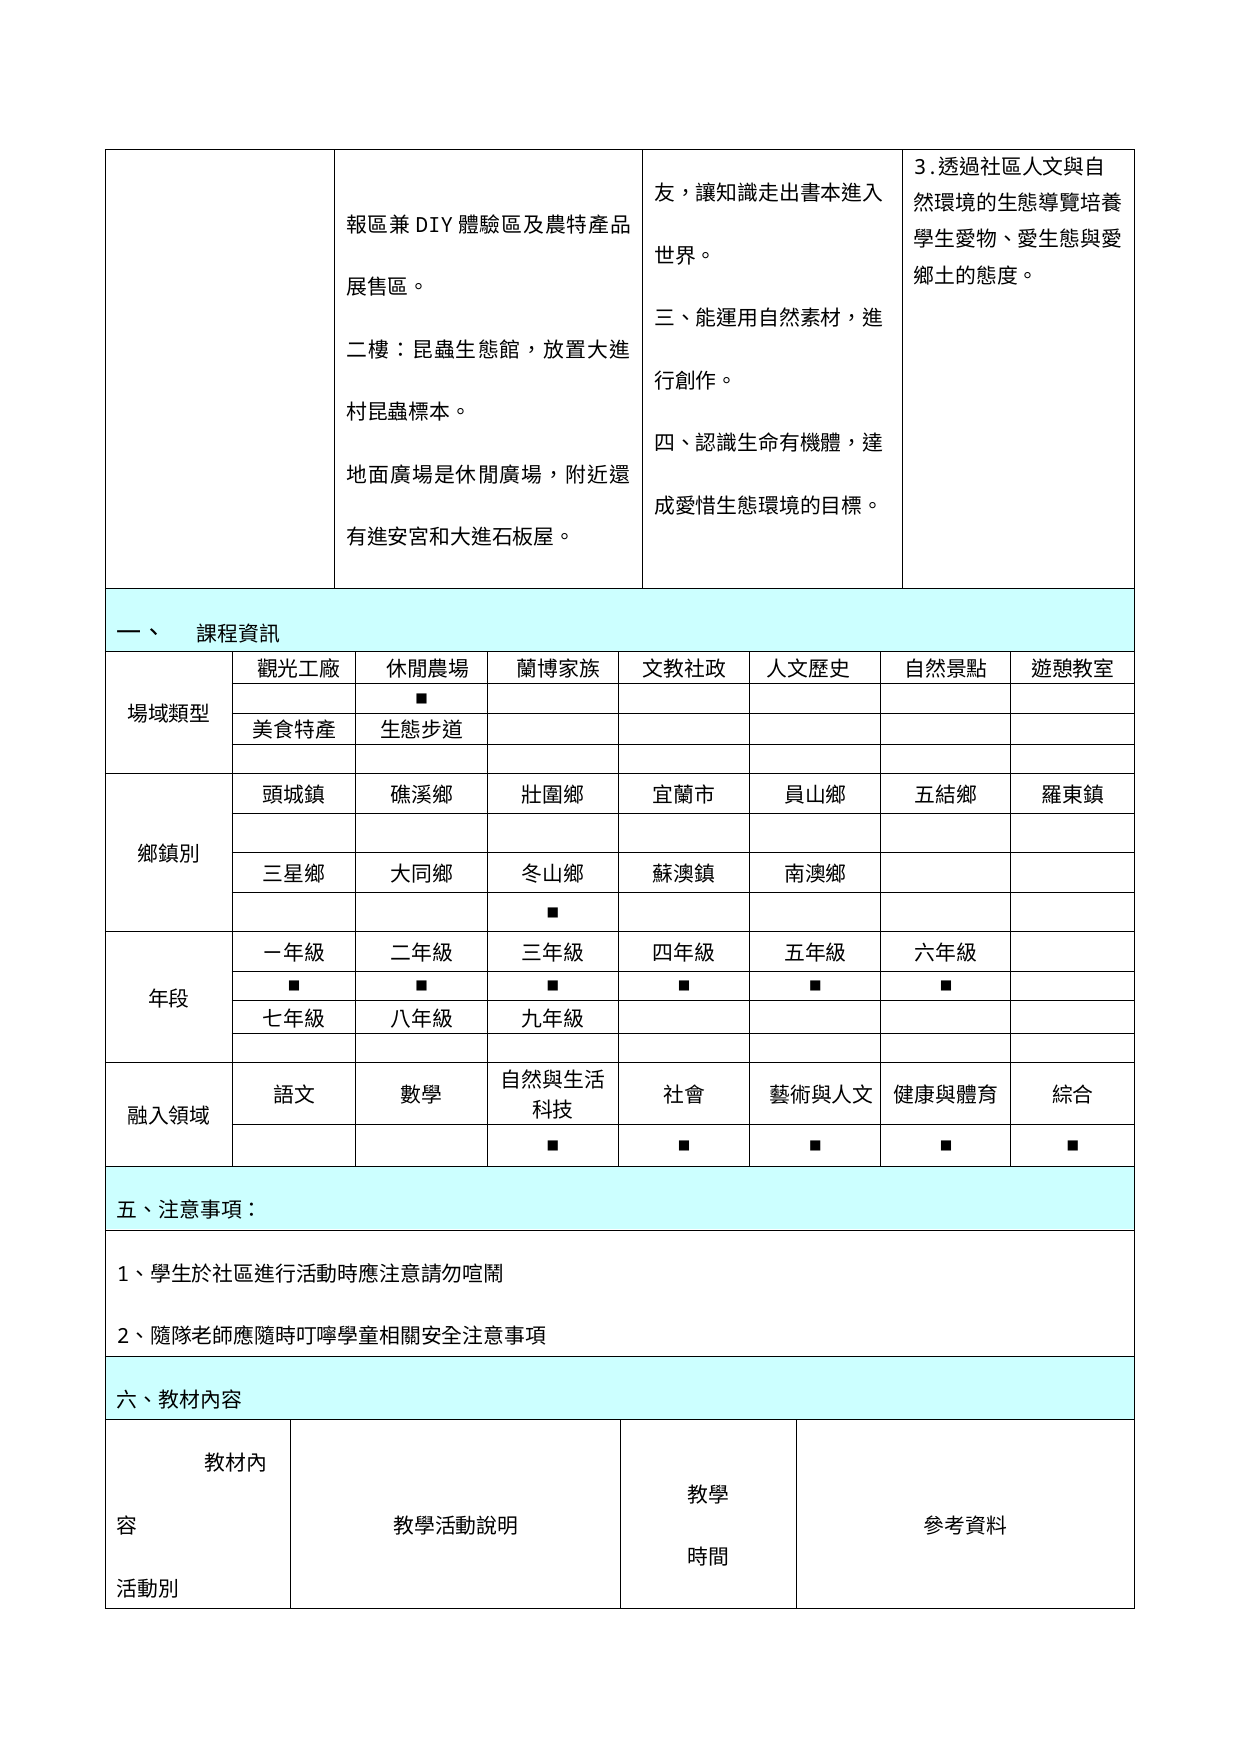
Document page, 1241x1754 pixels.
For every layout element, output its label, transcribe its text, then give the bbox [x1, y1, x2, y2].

table_cell 綜合 [1011, 1063, 1134, 1124]
table_cell 社會 [619, 1063, 749, 1124]
table_cell [1011, 853, 1134, 892]
table_cell [488, 814, 618, 852]
table_cell ■ [750, 1125, 880, 1166]
table_cell 生態步道 [356, 714, 487, 744]
table_cell [356, 745, 487, 773]
table_cell 3.透過社區人文與自然環境的生態導覽培養學生愛物、愛生態與愛鄉土的態度。 [903, 150, 1134, 588]
table_cell [619, 745, 749, 773]
table_cell ■ [488, 893, 618, 931]
table_cell 文教社政 [619, 652, 749, 682]
table_cell 教學活動說明 [291, 1420, 620, 1608]
table_cell ■ [488, 1125, 618, 1166]
table_cell 壯圍鄉 [488, 774, 618, 813]
table_cell [1011, 893, 1134, 931]
table_cell 五、注意事項： [106, 1167, 1134, 1229]
table_cell [750, 745, 880, 773]
table_cell [881, 893, 1010, 931]
table_cell 宜蘭市 [619, 774, 749, 813]
table_cell 南澳鄉 [750, 853, 880, 892]
table_cell 健康與體育 [881, 1063, 1010, 1124]
table_cell [881, 714, 1010, 744]
table_cell ■ [619, 972, 749, 1000]
table_cell 六年級 [881, 932, 1010, 971]
table_cell [233, 893, 355, 931]
table_cell [750, 893, 880, 931]
table_cell 休閒農場 [356, 652, 487, 682]
table_cell [1011, 932, 1134, 971]
table_cell [1011, 972, 1134, 1000]
table_cell 大同鄉 [356, 853, 487, 892]
table_cell [619, 814, 749, 852]
table_cell [750, 1034, 880, 1062]
table_cell 藝術與人文 [750, 1063, 880, 1124]
table_cell [488, 684, 618, 712]
table_cell 鄉鎮別 [106, 774, 232, 931]
table_cell [488, 745, 618, 773]
table_cell 觀光工廠 [233, 652, 355, 682]
table_cell 教學 時間 [621, 1420, 796, 1608]
table_cell [1011, 745, 1134, 773]
table_cell [1011, 1001, 1134, 1033]
table_cell 數學 [356, 1063, 487, 1124]
table_cell 蘭博家族 [488, 652, 618, 682]
table_cell 自然景點 [881, 652, 1010, 682]
table_cell 八年級 [356, 1001, 487, 1033]
table_cell 自然與生活科技 [488, 1063, 618, 1124]
table_cell 員山鄉 [750, 774, 880, 813]
table_cell 教材內容 活動別 [106, 1420, 290, 1608]
table_cell [233, 1034, 355, 1062]
table_cell [750, 814, 880, 852]
table_cell [881, 684, 1010, 712]
table_cell [233, 745, 355, 773]
table_cell ■ [750, 972, 880, 1000]
table_cell 二年級 [356, 932, 487, 971]
table_cell 九年級 [488, 1001, 618, 1033]
table_cell [356, 893, 487, 931]
table_cell 三星鄉 [233, 853, 355, 892]
table_cell [356, 1034, 487, 1062]
table_cell [881, 1001, 1010, 1033]
table_cell ■ [881, 1125, 1010, 1166]
table_cell [619, 684, 749, 712]
table_cell [881, 853, 1010, 892]
table_cell 參考資料 [797, 1420, 1134, 1608]
table_cell [619, 714, 749, 744]
table_cell 四年級 [619, 932, 749, 971]
table_cell [881, 1034, 1010, 1062]
table_cell 遊憩教室 [1011, 652, 1134, 682]
table_cell [233, 1125, 355, 1166]
table_cell ■ [881, 972, 1010, 1000]
table_cell 1、學生於社區進行活動時應注意請勿喧鬧 2、隨隊老師應隨時叮嚀學童相關安全注意事項 [106, 1231, 1134, 1356]
table_cell 場域類型 [106, 652, 232, 773]
table_cell 羅東鎮 [1011, 774, 1134, 813]
table_cell [1011, 1034, 1134, 1062]
table_cell [750, 684, 880, 712]
table_cell ■ [356, 684, 487, 712]
table_cell 年段 [106, 932, 232, 1062]
table_cell 礁溪鄉 [356, 774, 487, 813]
table_cell ■ [488, 972, 618, 1000]
table_cell 七年級 [233, 1001, 355, 1033]
table_cell 美食特產 [233, 714, 355, 744]
table_cell [106, 150, 334, 588]
table_cell [356, 1125, 487, 1166]
table_cell 語文 [233, 1063, 355, 1124]
table_cell [619, 1034, 749, 1062]
table_cell ㄧ年級 [233, 932, 355, 971]
table_cell 五結鄉 [881, 774, 1010, 813]
table_cell 報區兼DIY體驗區及農特產品展售區。 二樓：昆蟲生態館，放置大進村昆蟲標本。 地面廣場是休閒廣場，附近還有進安宮和大進石板屋。 [335, 150, 642, 588]
table_cell 頭城鎮 [233, 774, 355, 813]
table_cell 課程資訊 [106, 589, 1134, 651]
table_cell 人文歷史 [750, 652, 880, 682]
table_cell 友，讓知識走出書本進入世界。 三、能運用自然素材，進行創作。 四、認識生命有機體，達成愛惜生態環境的目標。 [643, 150, 902, 588]
table_cell [233, 684, 355, 712]
table_cell [750, 714, 880, 744]
table_cell 融入領域 [106, 1063, 232, 1166]
table_cell ■ [619, 1125, 749, 1166]
table_cell [233, 814, 355, 852]
table_cell [881, 814, 1010, 852]
table_cell [1011, 714, 1134, 744]
table_cell [1011, 814, 1134, 852]
table_cell [619, 1001, 749, 1033]
table_cell 冬山鄉 [488, 853, 618, 892]
table_cell 三年級 [488, 932, 618, 971]
table_cell 六、教材內容 [106, 1357, 1134, 1419]
table_cell [750, 1001, 880, 1033]
table_cell [619, 893, 749, 931]
table_cell 五年級 [750, 932, 880, 971]
table_cell ■ [233, 972, 355, 1000]
table_cell [356, 814, 487, 852]
table_cell [488, 1034, 618, 1062]
table_cell [1011, 684, 1134, 712]
table_cell [488, 714, 618, 744]
table_cell ■ [1011, 1125, 1134, 1166]
table_cell 蘇澳鎮 [619, 853, 749, 892]
table_cell [881, 745, 1010, 773]
table_cell ■ [356, 972, 487, 1000]
